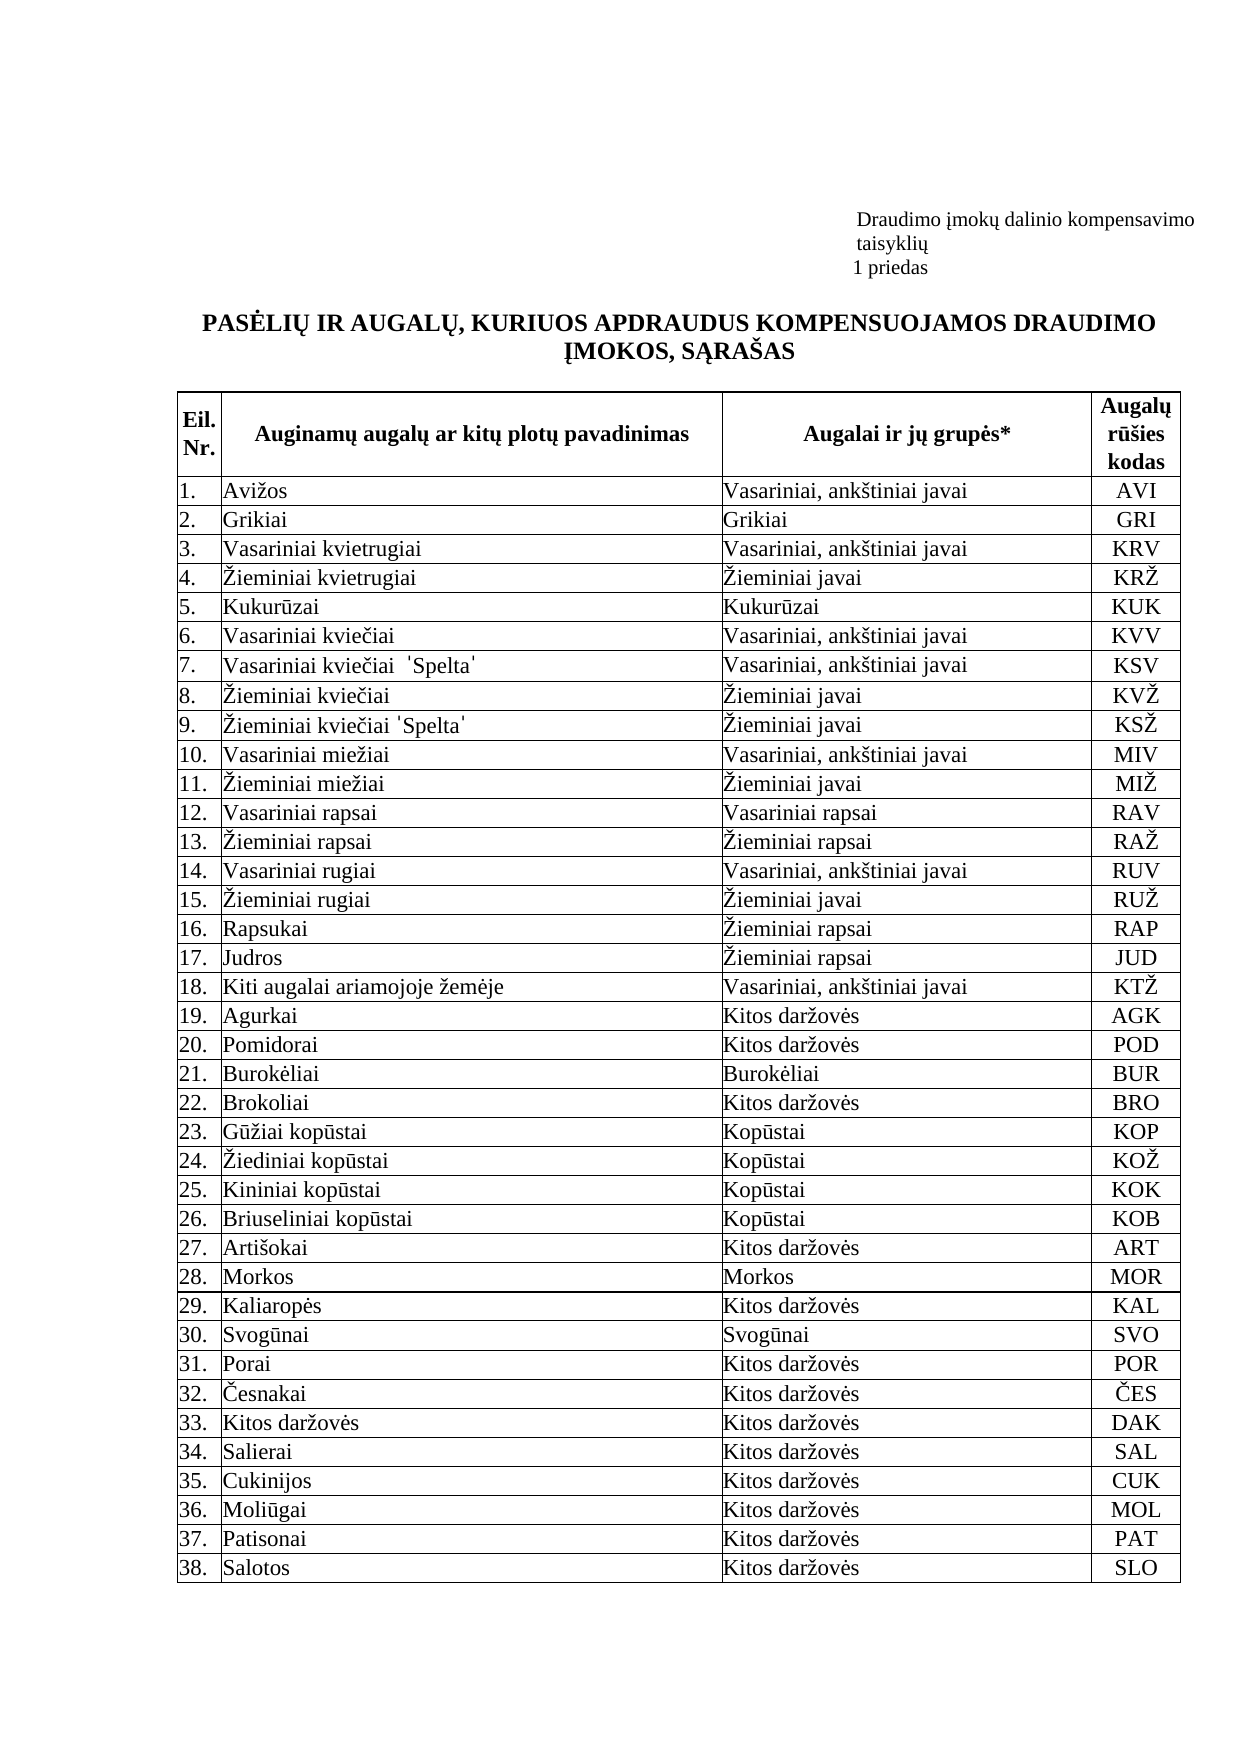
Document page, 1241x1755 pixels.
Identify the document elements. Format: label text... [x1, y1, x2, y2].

table_cell 30. [178, 1321, 221, 1349]
table_cell Žieminiai rapsai [222, 828, 722, 856]
table_cell AVI [1092, 477, 1180, 505]
table_cell Žieminiai javai [723, 886, 1091, 914]
table_cell SLO [1092, 1554, 1180, 1582]
table_cell AGK [1092, 1002, 1180, 1030]
table_cell 5. [178, 593, 221, 621]
table_cell SAL [1092, 1438, 1180, 1466]
table_cell Kiti augalai ariamojoje žemėje [222, 973, 722, 1001]
table_cell 21. [178, 1060, 221, 1088]
table_cell 24. [178, 1147, 221, 1175]
table_cell 23. [178, 1118, 221, 1146]
table_cell Avižos [222, 477, 722, 505]
table_cell Morkos [222, 1263, 722, 1291]
table_cell BRO [1092, 1089, 1180, 1117]
table_cell 34. [178, 1438, 221, 1466]
table_cell Svogūnai [723, 1321, 1091, 1349]
table_header Auginamų augalų ar kitų plotų pavadinimas [222, 393, 722, 476]
table_cell Žieminiai javai [723, 711, 1091, 740]
table_cell 22. [178, 1089, 221, 1117]
table_cell Kitos daržovės [723, 1525, 1091, 1553]
text 1 priedas [852, 255, 1181, 279]
table_cell Porai [222, 1351, 722, 1378]
table_cell 15. [178, 886, 221, 914]
table_cell Grikiai [723, 506, 1091, 534]
table_cell Brokoliai [222, 1089, 722, 1117]
table_cell Artišokai [222, 1234, 722, 1262]
table_cell Žieminiai javai [723, 770, 1091, 798]
table_cell 14. [178, 857, 221, 885]
table_cell Pomidorai [222, 1031, 722, 1059]
table_cell RAV [1092, 799, 1180, 827]
table_cell KSŽ [1092, 711, 1180, 740]
table_cell 8. [178, 682, 221, 710]
table_cell Rapsukai [222, 915, 722, 943]
table_cell Briuseliniai kopūstai [222, 1205, 722, 1233]
table_cell Kitos daržovės [723, 1467, 1091, 1495]
table_cell 9. [178, 711, 221, 740]
table_cell PAT [1092, 1525, 1180, 1553]
table_cell Cukinijos [222, 1467, 722, 1495]
table_cell ART [1092, 1234, 1180, 1262]
table_cell KOK [1092, 1176, 1180, 1204]
table_cell 31. [178, 1351, 221, 1378]
table_cell Kininiai kopūstai [222, 1176, 722, 1204]
table_cell KAL [1092, 1293, 1180, 1320]
table_cell ČES [1092, 1380, 1180, 1408]
table_cell Žieminiai miežiai [222, 770, 722, 798]
table_cell KSV [1092, 651, 1180, 681]
table_cell Žieminiai rapsai [723, 944, 1091, 972]
table_cell 27. [178, 1234, 221, 1262]
table_cell Kitos daržovės [723, 1002, 1091, 1030]
table_cell RUŽ [1092, 886, 1180, 914]
table_cell Kitos daržovės [723, 1234, 1091, 1262]
table_cell Gūžiai kopūstai [222, 1118, 722, 1146]
table_cell KOB [1092, 1205, 1180, 1233]
table_header Augalų rūšies kodas [1092, 393, 1180, 476]
text Draudimo įmokų dalinio kompensavimo taisyklių [856, 207, 1206, 255]
table_cell Kitos daržovės [723, 1351, 1091, 1378]
table_cell MIV [1092, 741, 1180, 769]
table_cell 28. [178, 1263, 221, 1291]
table_cell 18. [178, 973, 221, 1001]
table_cell Vasariniai, ankštiniai javai [723, 477, 1091, 505]
table_cell 6. [178, 622, 221, 650]
table_cell Vasariniai, ankštiniai javai [723, 622, 1091, 650]
table_cell Žieminiai javai [723, 682, 1091, 710]
table_cell 17. [178, 944, 221, 972]
table_cell SVO [1092, 1321, 1180, 1349]
table_cell Kaliaropės [222, 1293, 722, 1320]
table_cell Vasariniai, ankštiniai javai [723, 741, 1091, 769]
table_cell Kopūstai [723, 1147, 1091, 1175]
table_cell 20. [178, 1031, 221, 1059]
table_cell MOR [1092, 1263, 1180, 1291]
table_cell Vasariniai, ankštiniai javai [723, 973, 1091, 1001]
table_cell Vasariniai, ankštiniai javai [723, 857, 1091, 885]
table_cell Vasariniai rugiai [222, 857, 722, 885]
table_cell 1. [178, 477, 221, 505]
table_cell Kopūstai [723, 1118, 1091, 1146]
table_cell Judros [222, 944, 722, 972]
table_cell 13. [178, 828, 221, 856]
table_cell 35. [178, 1467, 221, 1495]
table_cell Salotos [222, 1554, 722, 1582]
table_cell Česnakai [222, 1380, 722, 1408]
table_cell 26. [178, 1205, 221, 1233]
table_cell Žiediniai kopūstai [222, 1147, 722, 1175]
table_cell 11. [178, 770, 221, 798]
table_cell KOŽ [1092, 1147, 1180, 1175]
table_cell Kitos daržovės [723, 1554, 1091, 1582]
table_header Eil. Nr. [178, 393, 221, 476]
table_cell Grikiai [222, 506, 722, 534]
table_cell Kitos daržovės [723, 1089, 1091, 1117]
table_cell Kitos daržovės [723, 1409, 1091, 1437]
table_cell Vasariniai miežiai [222, 741, 722, 769]
table_cell Vasariniai, ankštiniai javai [723, 535, 1091, 563]
table_cell 10. [178, 741, 221, 769]
table_cell POD [1092, 1031, 1180, 1059]
table_cell DAK [1092, 1409, 1180, 1437]
table_cell Vasariniai kvietrugiai [222, 535, 722, 563]
table_cell 32. [178, 1380, 221, 1408]
table_cell CUK [1092, 1467, 1180, 1495]
table_cell Vasariniai kviečiai ˈSpeltaˈ [222, 651, 722, 681]
table_cell KRV [1092, 535, 1180, 563]
table_cell Svogūnai [222, 1321, 722, 1349]
table_cell Vasariniai rapsai [723, 799, 1091, 827]
table_cell Žieminiai kvietrugiai [222, 564, 722, 592]
table_cell 37. [178, 1525, 221, 1553]
table_cell Salierai [222, 1438, 722, 1466]
table_cell 38. [178, 1554, 221, 1582]
table_cell Vasariniai rapsai [222, 799, 722, 827]
table_cell Žieminiai rugiai [222, 886, 722, 914]
table_cell 4. [178, 564, 221, 592]
table_cell KTŽ [1092, 973, 1180, 1001]
table_cell Žieminiai kviečiai ˈSpeltaˈ [222, 711, 722, 740]
table_cell BUR [1092, 1060, 1180, 1088]
table_cell 16. [178, 915, 221, 943]
table_cell 19. [178, 1002, 221, 1030]
table_cell GRI [1092, 506, 1180, 534]
table_cell MIŽ [1092, 770, 1180, 798]
table_cell Burokėliai [222, 1060, 722, 1088]
table_cell Žieminiai rapsai [723, 915, 1091, 943]
table_cell KVŽ [1092, 682, 1180, 710]
table_cell Patisonai [222, 1525, 722, 1553]
table_cell Kopūstai [723, 1176, 1091, 1204]
table_cell 7. [178, 651, 221, 681]
table_cell Kitos daržovės [222, 1409, 722, 1437]
table_cell 12. [178, 799, 221, 827]
table_cell Agurkai [222, 1002, 722, 1030]
table_cell RUV [1092, 857, 1180, 885]
table_cell Burokėliai [723, 1060, 1091, 1088]
table_cell Vasariniai, ankštiniai javai [723, 651, 1091, 681]
table_cell KVV [1092, 622, 1180, 650]
table_cell Kitos daržovės [723, 1438, 1091, 1466]
text PASĖLIŲ IR AUGALŲ, KURIUOS APDRAUDUS KOMPENSUOJAMOS DRAUDIMO ĮMOKOS, SĄRAŠAS [177, 308, 1181, 365]
table_cell Vasariniai kviečiai [222, 622, 722, 650]
table_cell 36. [178, 1496, 221, 1524]
table_cell Kukurūzai [222, 593, 722, 621]
table_cell Žieminiai javai [723, 564, 1091, 592]
table_cell Kopūstai [723, 1205, 1091, 1233]
table_cell MOL [1092, 1496, 1180, 1524]
table_cell Žieminiai kviečiai [222, 682, 722, 710]
table_cell 25. [178, 1176, 221, 1204]
table_header Augalai ir jų grupės* [723, 393, 1091, 476]
table_cell Moliūgai [222, 1496, 722, 1524]
table_cell KOP [1092, 1118, 1180, 1146]
table_cell 3. [178, 535, 221, 563]
table_cell 2. [178, 506, 221, 534]
table_cell Kitos daržovės [723, 1293, 1091, 1320]
table_cell Kitos daržovės [723, 1380, 1091, 1408]
table_cell KUK [1092, 593, 1180, 621]
table_cell KRŽ [1092, 564, 1180, 592]
table_cell RAŽ [1092, 828, 1180, 856]
table_cell Kitos daržovės [723, 1031, 1091, 1059]
table_cell Kitos daržovės [723, 1496, 1091, 1524]
table_cell Morkos [723, 1263, 1091, 1291]
table_cell 33. [178, 1409, 221, 1437]
table_cell 29. [178, 1293, 221, 1320]
table_cell Kukurūzai [723, 593, 1091, 621]
table_cell RAP [1092, 915, 1180, 943]
table_cell Žieminiai rapsai [723, 828, 1091, 856]
table_cell POR [1092, 1351, 1180, 1378]
table_cell JUD [1092, 944, 1180, 972]
